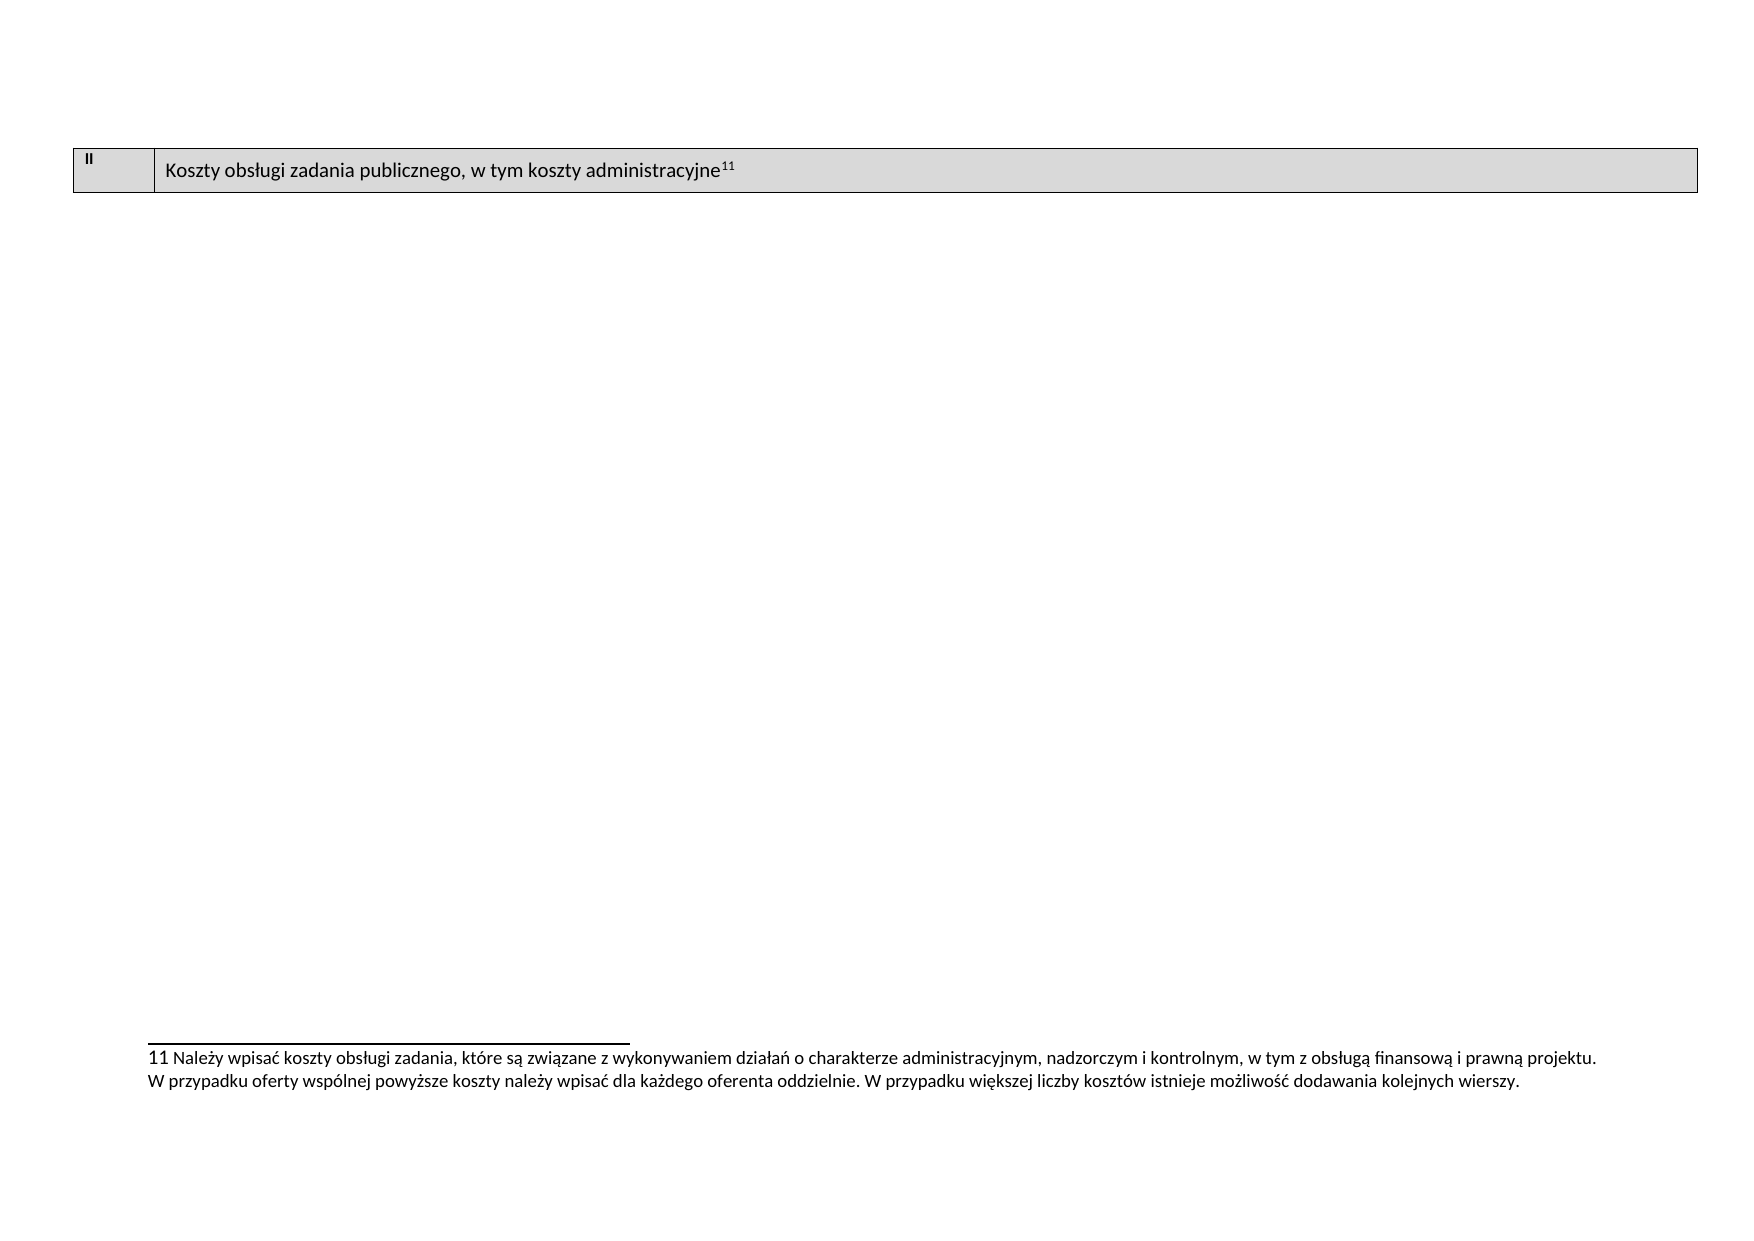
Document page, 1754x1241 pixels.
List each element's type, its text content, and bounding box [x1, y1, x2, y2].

table_header Koszty obsługi zadania publicznego, w tym koszty administracyjne [155, 149, 1697, 192]
table_header II [74, 149, 154, 192]
